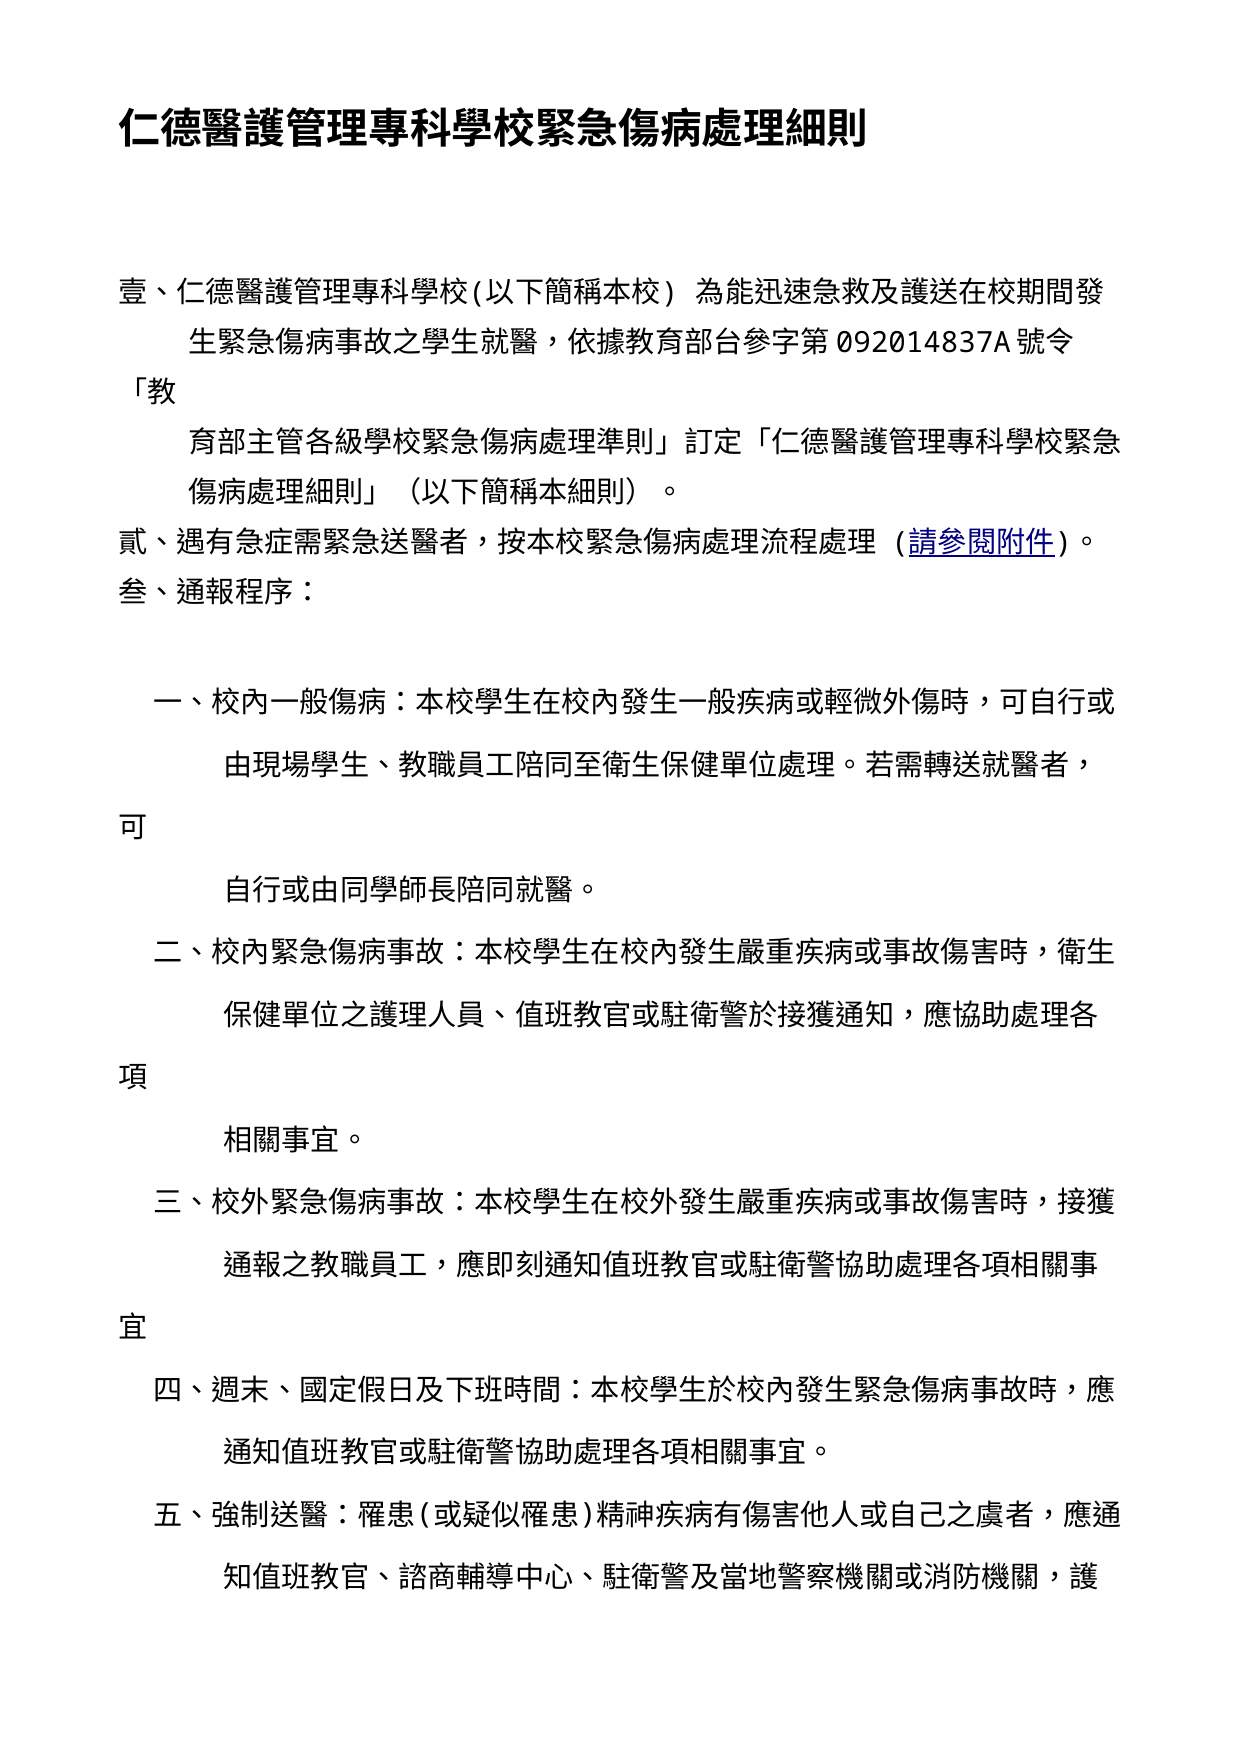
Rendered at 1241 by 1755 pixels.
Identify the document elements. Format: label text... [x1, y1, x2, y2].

text 一、校內一般傷病：本校學生在校內發生一般疾病或輕微外傷時，可自行或 [118, 658, 1122, 721]
text 育部主管各級學校緊急傷病處理準則」訂定「仁德醫護管理專科學校緊急 [118, 413, 1122, 463]
text 相關事宜。 [118, 1096, 1122, 1158]
text 叁、通報程序： [118, 563, 1122, 613]
text 通知值班教官或駐衛警協助處理各項相關事宜。 [118, 1408, 1122, 1471]
text 二、校內緊急傷病事故：本校學生在校內發生嚴重疾病或事故傷害時，衛生 [118, 908, 1122, 971]
text 壹、仁德醫護管理專科學校(以下簡稱本校) 為能迅速急救及護送在校期間發 [118, 263, 1122, 313]
text 五、強制送醫：罹患(或疑似罹患)精神疾病有傷害他人或自己之虞者，應通 [118, 1471, 1122, 1533]
text 仁德醫護管理專科學校緊急傷病處理細則 [118, 96, 1122, 156]
text 由現場學生、教職員工陪同至衛生保健單位處理。若需轉送就醫者，可 [118, 721, 1122, 846]
text 傷病處理細則」（以下簡稱本細則）。 [118, 463, 1122, 513]
text 四、週末、國定假日及下班時間：本校學生於校內發生緊急傷病事故時，應 [118, 1346, 1122, 1408]
text 知值班教官、諮商輔導中心、駐衛警及當地警察機關或消防機關，護 [118, 1533, 1122, 1596]
text 保健單位之護理人員、值班教官或駐衛警於接獲通知，應協助處理各項 [118, 971, 1122, 1096]
text 三、校外緊急傷病事故：本校學生在校外發生嚴重疾病或事故傷害時，接獲 [118, 1158, 1122, 1221]
text 貳、遇有急症需緊急送醫者，按本校緊急傷病處理流程處理 (請參閱附件)。 [118, 513, 1122, 563]
text 通報之教職員工，應即刻通知值班教官或駐衛警協助處理各項相關事宜 [118, 1221, 1122, 1346]
text 生緊急傷病事故之學生就醫，依據教育部台參字第092014837A號令「教 [118, 313, 1122, 413]
text 自行或由同學師長陪同就醫。 [118, 846, 1122, 908]
